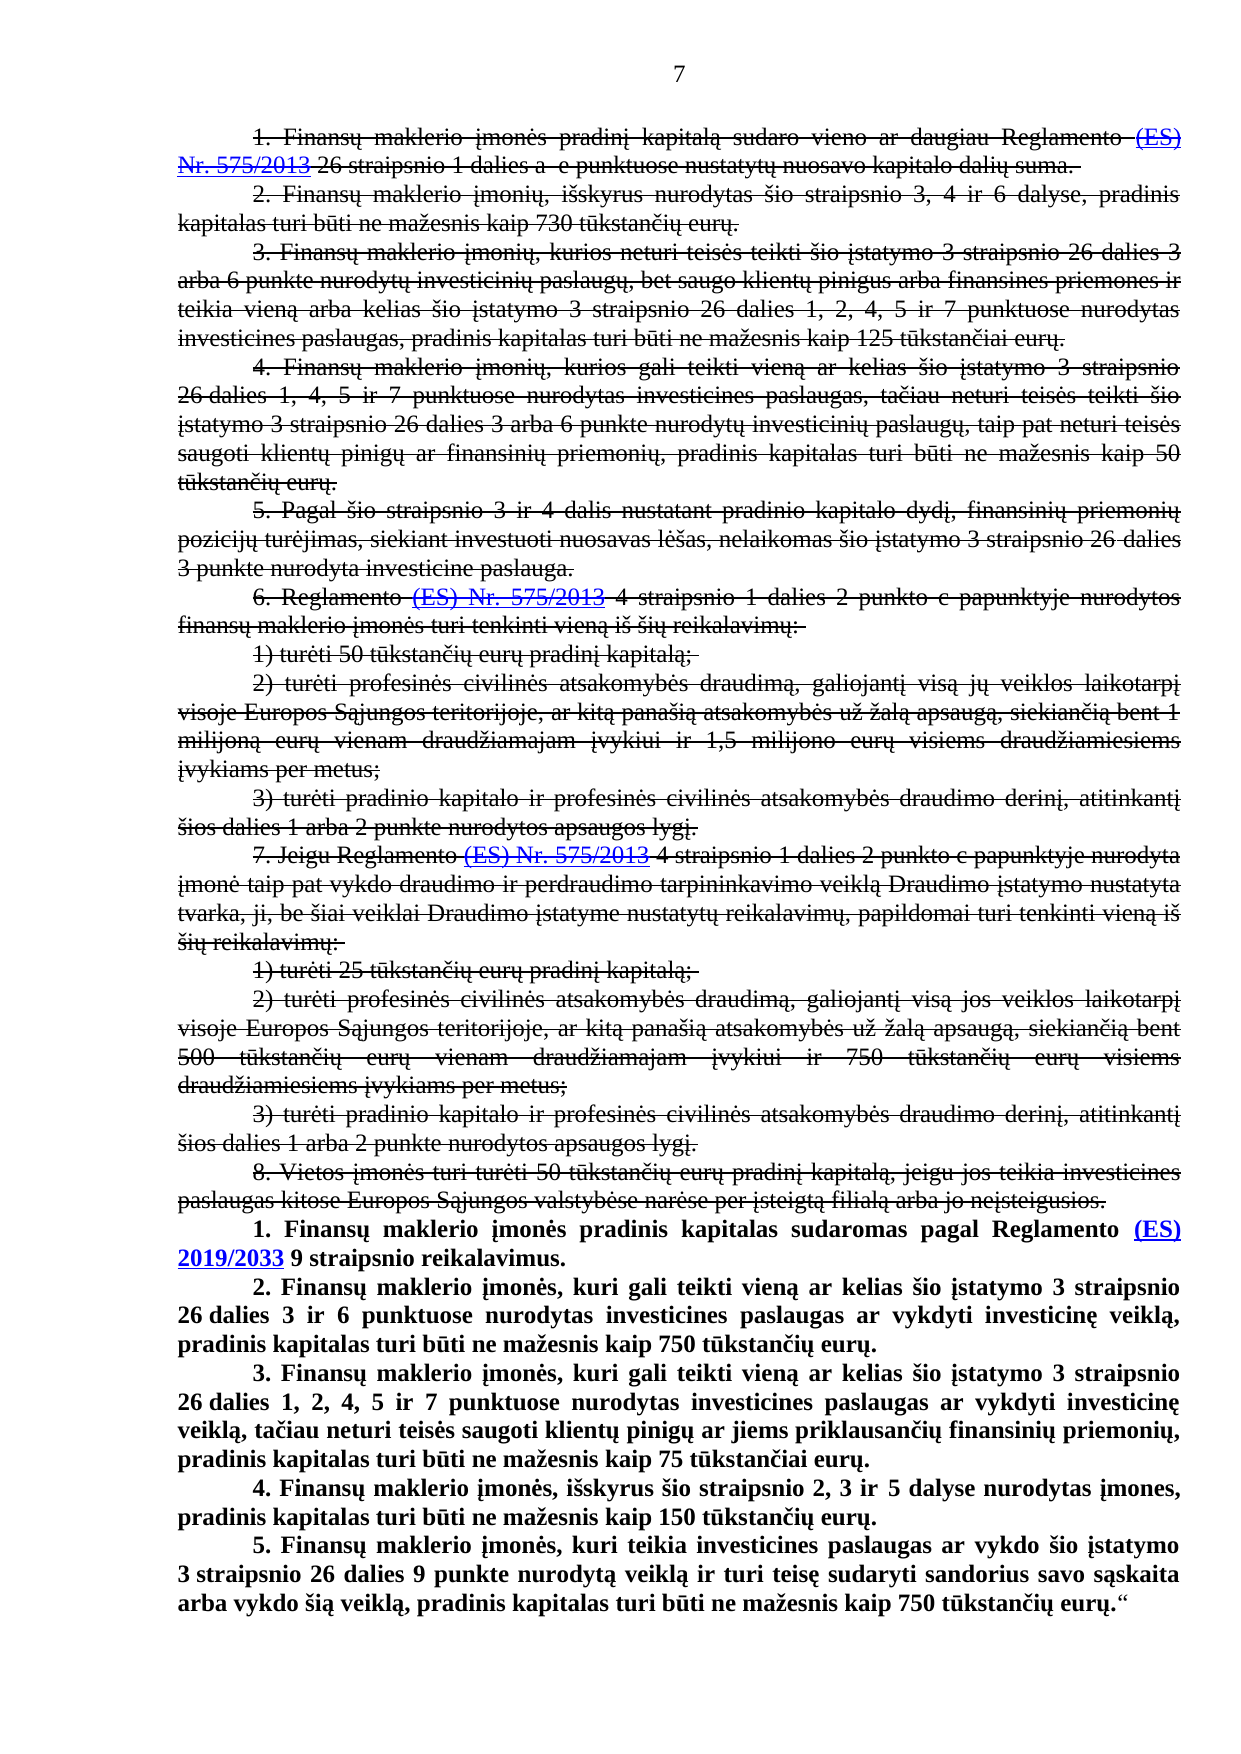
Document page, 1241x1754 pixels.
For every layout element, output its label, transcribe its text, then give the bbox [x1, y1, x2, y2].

text 1. Finansų maklerio įmonės pradinį kapitalą sudaro vieno ar daugiau Reglamento (ES) Nr. 575/2013 26 straipsnio 1 dalies a–e punktuose nustatytų nuosavo kapitalo dalių suma. [177, 122, 1181, 179]
text 1) turėti 25 tūkstančių eurų pradinį kapitalą; [177, 956, 1181, 984]
text 3) turėti pradinio kapitalo ir profesinės civilinės atsakomybės draudimo derinį, atitinkantį šios dalies 1 arba 2 punkte nurodytos apsaugos lygį. [177, 1099, 1181, 1157]
text 7. Jeigu Reglamento (ES) Nr. 575/2013 4 straipsnio 1 dalies 2 punkto c papunktyje nurodyta įmonė taip pat vykdo draudimo ir perdraudimo tarpininkavimo veiklą Draudimo įstatymo nustatyta tvarka, ji, be šiai veiklai Draudimo įstatyme nustatytų reikalavimų, papildomai turi tenkinti vieną iš šių reikalavimų: [177, 915, 1181, 956]
text 4. Finansų maklerio įmonės, išskyrus šio straipsnio 2, 3 ir 5 dalyse nurodytas įmones, pradinis kapitalas turi būti ne mažesnis kaip 150 tūkstančių eurų. [177, 1473, 1181, 1531]
text 2. Finansų maklerio įmonių, išskyrus nurodytas šio straipsnio 3, 4 ir 6 dalyse, pradinis kapitalas turi būti ne mažesnis kaip 730 tūkstančių eurų. [177, 179, 1181, 237]
text 2) turėti profesinės civilinės atsakomybės draudimą, galiojantį visą jos veiklos laikotarpį visoje Europos Sąjungos teritorijoje, ar kitą panašią atsakomybės už žalą apsaugą, siekiančią bent 500 tūkstančių eurų vienam draudžiamajam įvykiui ir 750 tūkstančių eurų visiems draudžiamiesiems įvykiams per metus; [177, 1030, 1181, 1057]
text 1. Finansų maklerio įmonės pradinis kapitalas sudaromas pagal Reglamento (ES) 2019/2033 9 straipsnio reikalavimus. [177, 1214, 1181, 1272]
text 2) turėti profesinės civilinės atsakomybės draudimą, galiojantį visą jos veiklos laikotarpį visoje Europos Sąjungos teritorijoje, ar kitą panašią atsakomybės už žalą apsaugą, siekiančią bent 500 tūkstančių eurų vienam draudžiamajam įvykiui ir 750 tūkstančių eurų visiems draudžiamiesiems įvykiams per metus; [177, 984, 1181, 1029]
text 4. Finansų maklerio įmonių, kurios gali teikti vieną ar kelias šio įstatymo 3 straipsnio 26 dalies 1, 4, 5 ir 7 punktuose nurodytas investicines paslaugas, tačiau neturi teisės teikti šio įstatymo 3 straipsnio 26 dalies 3 arba 6 punkte nurodytų investicinių paslaugų, taip pat neturi teisės saugoti klientų pinigų ar finansinių priemonių, pradinis kapitalas turi būti ne mažesnis kaip 50 tūkstančių eurų. [177, 426, 1181, 454]
text 3) turėti pradinio kapitalo ir profesinės civilinės atsakomybės draudimo derinį, atitinkantį šios dalies 1 arba 2 punkte nurodytos apsaugos lygį. [177, 783, 1181, 841]
text 5. Pagal šio straipsnio 3 ir 4 dalis nustatant pradinio kapitalo dydį, finansinių priemonių pozicijų turėjimas, siekiant investuoti nuosavas lėšas, nelaikomas šio įstatymo 3 straipsnio 26 dalies 3 punkte nurodyta investicine paslauga. [177, 541, 1181, 582]
text 2) turėti profesinės civilinės atsakomybės draudimą, galiojantį visą jų veiklos laikotarpį visoje Europos Sąjungos teritorijoje, ar kitą panašią atsakomybės už žalą apsaugą, siekiančią bent 1 milijoną eurų vienam draudžiamajam įvykiui ir 1,5 milijono eurų visiems draudžiamiesiems įvykiams per metus; [177, 668, 1181, 741]
text 3. Finansų maklerio įmonės, kuri gali teikti vieną ar kelias šio įstatymo 3 straipsnio 26 dalies 1, 2, 4, 5 ir 7 punktuose nurodytas investicines paslaugas ar vykdyti investicinę veiklą, tačiau neturi teisės saugoti klientų pinigų ar jiems priklausančių finansinių priemonių, pradinis kapitalas turi būti ne mažesnis kaip 75 tūkstančiai eurų. [177, 1358, 1181, 1473]
text 2) turėti profesinės civilinės atsakomybės draudimą, galiojantį visą jų veiklos laikotarpį visoje Europos Sąjungos teritorijoje, ar kitą panašią atsakomybės už žalą apsaugą, siekiančią bent 1 milijoną eurų vienam draudžiamajam įvykiui ir 1,5 milijono eurų visiems draudžiamiesiems įvykiams per metus; [177, 742, 1181, 783]
text 2) turėti profesinės civilinės atsakomybės draudimą, galiojantį visą jos veiklos laikotarpį visoje Europos Sąjungos teritorijoje, ar kitą panašią atsakomybės už žalą apsaugą, siekiančią bent 500 tūkstančių eurų vienam draudžiamajam įvykiui ir 750 tūkstančių eurų visiems draudžiamiesiems įvykiams per metus; [177, 1058, 1181, 1099]
text 5. Pagal šio straipsnio 3 ir 4 dalis nustatant pradinio kapitalo dydį, finansinių priemonių pozicijų turėjimas, siekiant investuoti nuosavas lėšas, nelaikomas šio įstatymo 3 straipsnio 26 dalies 3 punkte nurodyta investicine paslauga. [177, 496, 1181, 540]
text 3. Finansų maklerio įmonių, kurios neturi teisės teikti šio įstatymo 3 straipsnio 26 dalies 3 arba 6 punkte nurodytų investicinių paslaugų, bet saugo klientų pinigus arba finansines priemones ir teikia vieną arba kelias šio įstatymo 3 straipsnio 26 dalies 1, 2, 4, 5 ir 7 punktuose nurodytas investicines paslaugas, pradinis kapitalas turi būti ne mažesnis kaip 125 tūkstančiai eurų. [177, 237, 1181, 281]
text 8. Vietos įmonės turi turėti 50 tūkstančių eurų pradinį kapitalą, jeigu jos teikia investicines paslaugas kitose Europos Sąjungos valstybėse narėse per įsteigtą filialą arba jo neįsteigusios. [177, 1157, 1181, 1214]
text 2. Finansų maklerio įmonės, kuri gali teikti vieną ar kelias šio įstatymo 3 straipsnio 26 dalies 3 ir 6 punktuose nurodytas investicines paslaugas ar vykdyti investicinę veiklą, pradinis kapitalas turi būti ne mažesnis kaip 750 tūkstančių eurų. [177, 1272, 1181, 1358]
text 7. Jeigu Reglamento (ES) Nr. 575/2013 4 straipsnio 1 dalies 2 punkto c papunktyje nurodyta įmonė taip pat vykdo draudimo ir perdraudimo tarpininkavimo veiklą Draudimo įstatymo nustatyta tvarka, ji, be šiai veiklai Draudimo įstatyme nustatytų reikalavimų, papildomai turi tenkinti vieną iš šių reikalavimų: [177, 886, 1181, 914]
text 7. Jeigu Reglamento (ES) Nr. 575/2013 4 straipsnio 1 dalies 2 punkto c papunktyje nurodyta įmonė taip pat vykdo draudimo ir perdraudimo tarpininkavimo veiklą Draudimo įstatymo nustatyta tvarka, ji, be šiai veiklai Draudimo įstatyme nustatytų reikalavimų, papildomai turi tenkinti vieną iš šių reikalavimų: [177, 841, 1181, 885]
text 4. Finansų maklerio įmonių, kurios gali teikti vieną ar kelias šio įstatymo 3 straipsnio 26 dalies 1, 4, 5 ir 7 punktuose nurodytas investicines paslaugas, tačiau neturi teisės teikti šio įstatymo 3 straipsnio 26 dalies 3 arba 6 punkte nurodytų investicinių paslaugų, taip pat neturi teisės saugoti klientų pinigų ar finansinių priemonių, pradinis kapitalas turi būti ne mažesnis kaip 50 tūkstančių eurų. [177, 455, 1181, 496]
text 6. Reglamento (ES) Nr. 575/2013 4 straipsnio 1 dalies 2 punkto c papunktyje nurodytos finansų maklerio įmonės turi tenkinti vieną iš šių reikalavimų: [177, 582, 1181, 639]
text 5. Finansų maklerio įmonės, kuri teikia investicines paslaugas ar vykdo šio įstatymo 3 straipsnio 26 dalies 9 punkte nurodytą veiklą ir turi teisę sudaryti sandorius savo sąskaita arba vykdo šią veiklą, pradinis kapitalas turi būti ne mažesnis kaip 750 tūkstančių eurų.“ [177, 1531, 1181, 1617]
text 4. Finansų maklerio įmonių, kurios gali teikti vieną ar kelias šio įstatymo 3 straipsnio 26 dalies 1, 4, 5 ir 7 punktuose nurodytas investicines paslaugas, tačiau neturi teisės teikti šio įstatymo 3 straipsnio 26 dalies 3 arba 6 punkte nurodytų investicinių paslaugų, taip pat neturi teisės saugoti klientų pinigų ar finansinių priemonių, pradinis kapitalas turi būti ne mažesnis kaip 50 tūkstančių eurų. [177, 352, 1181, 396]
text 4. Finansų maklerio įmonių, kurios gali teikti vieną ar kelias šio įstatymo 3 straipsnio 26 dalies 1, 4, 5 ir 7 punktuose nurodytas investicines paslaugas, tačiau neturi teisės teikti šio įstatymo 3 straipsnio 26 dalies 3 arba 6 punkte nurodytų investicinių paslaugų, taip pat neturi teisės saugoti klientų pinigų ar finansinių priemonių, pradinis kapitalas turi būti ne mažesnis kaip 50 tūkstančių eurų. [177, 397, 1181, 425]
text 1) turėti 50 tūkstančių eurų pradinį kapitalą; [177, 639, 1181, 668]
text 3. Finansų maklerio įmonių, kurios neturi teisės teikti šio įstatymo 3 straipsnio 26 dalies 3 arba 6 punkte nurodytų investicinių paslaugų, bet saugo klientų pinigus arba finansines priemones ir teikia vieną arba kelias šio įstatymo 3 straipsnio 26 dalies 1, 2, 4, 5 ir 7 punktuose nurodytas investicines paslaugas, pradinis kapitalas turi būti ne mažesnis kaip 125 tūkstančiai eurų. [177, 282, 1181, 352]
